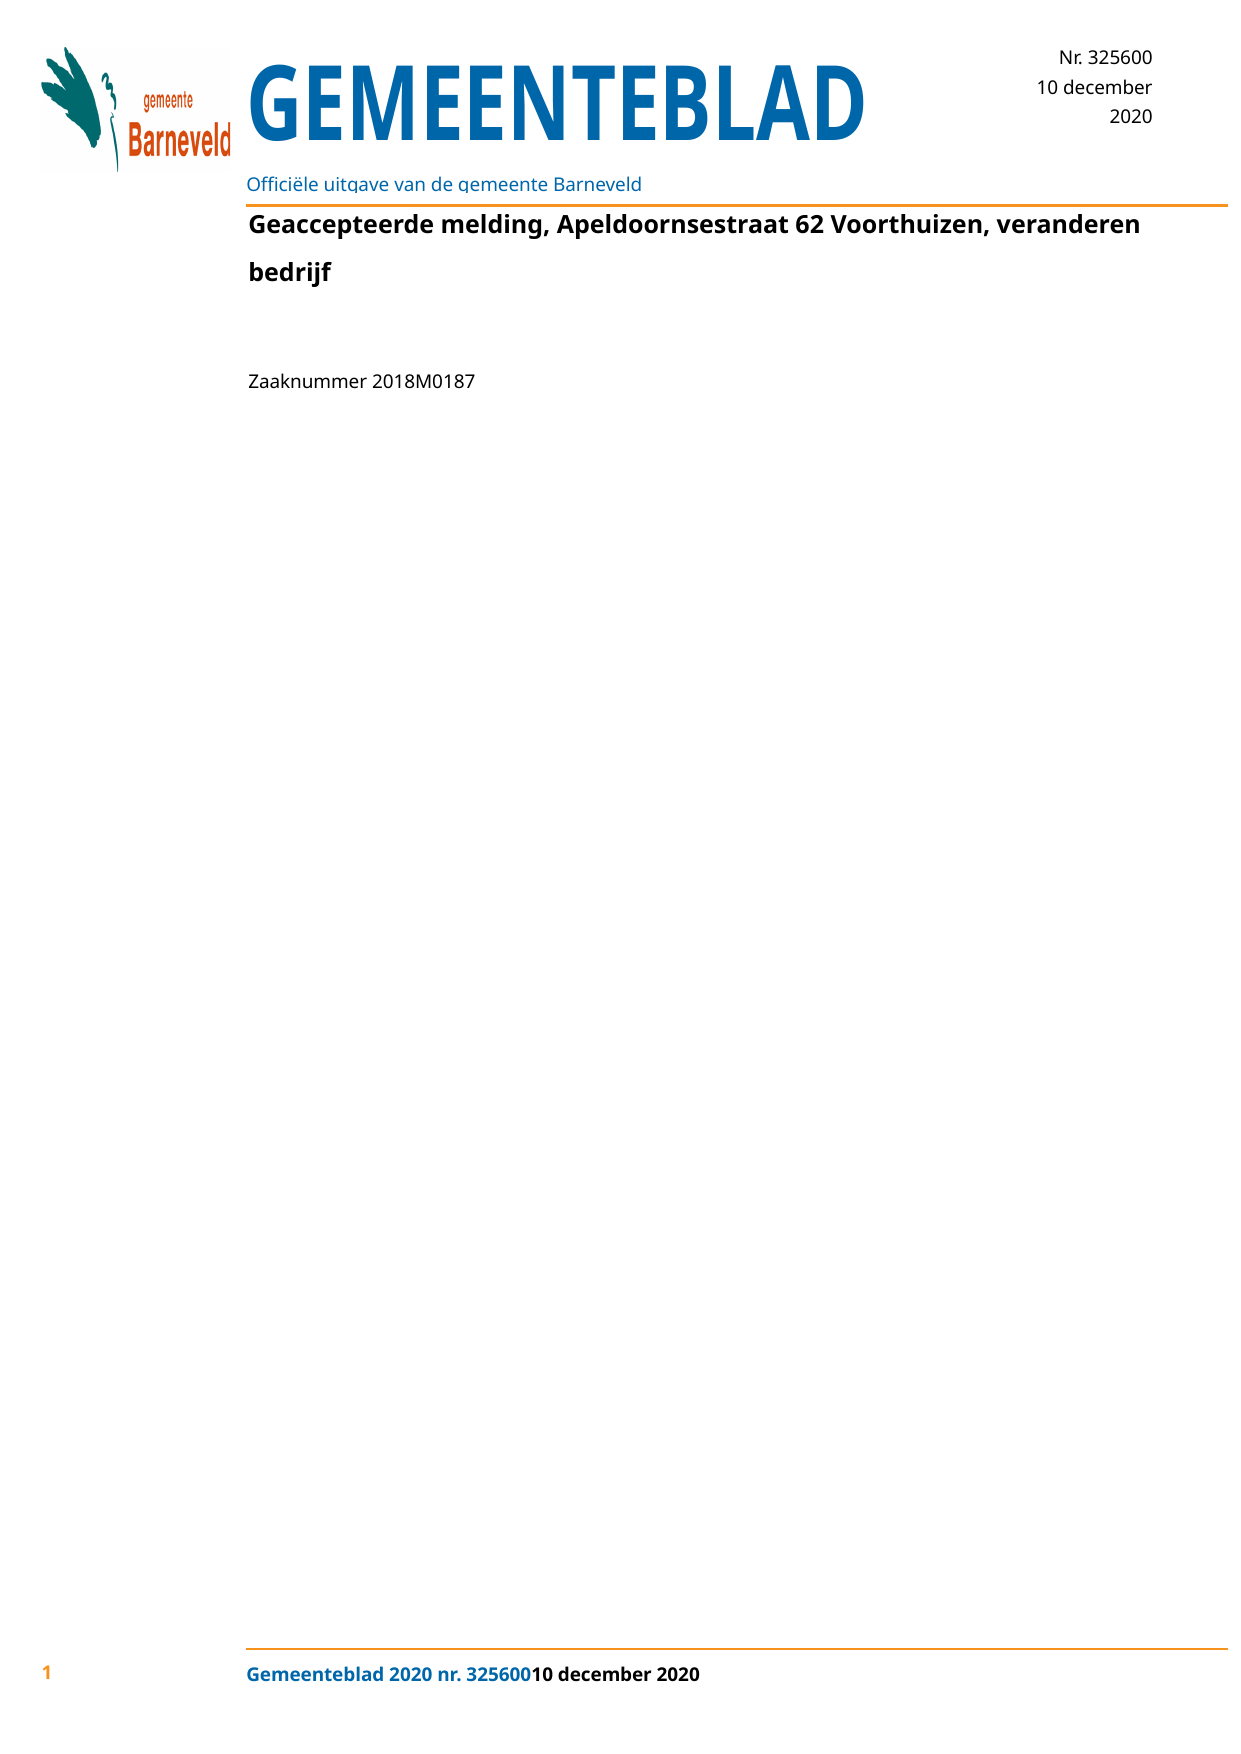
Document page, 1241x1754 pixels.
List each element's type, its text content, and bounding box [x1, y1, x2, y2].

text Geaccepteerde melding, Apeldoornsestraat 62 Voorthuizen, veranderen bedrijf [248, 207, 1152, 288]
picture [41, 47, 231, 172]
text Zaaknummer 2018M0187 [248, 368, 1152, 394]
